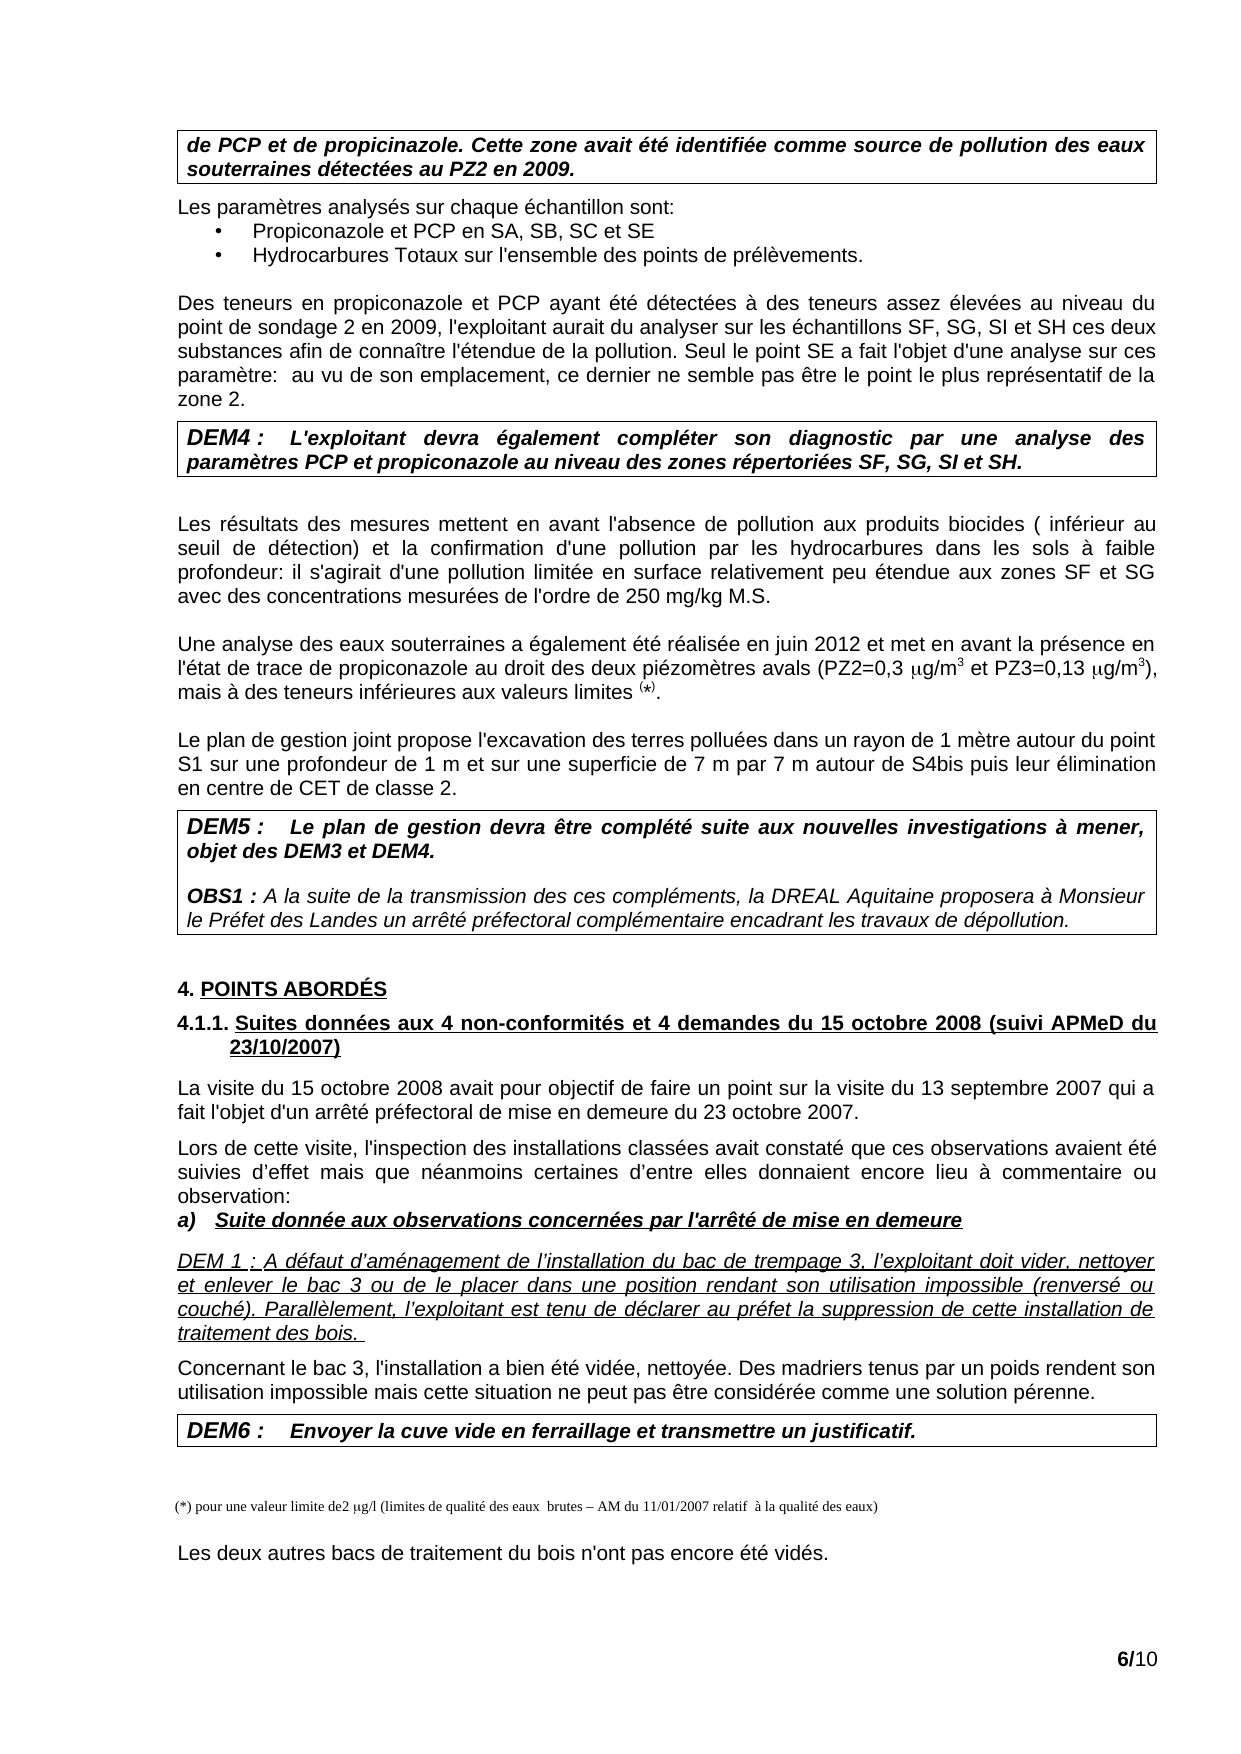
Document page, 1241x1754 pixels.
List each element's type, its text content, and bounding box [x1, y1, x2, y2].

list L'exploitant devra également compléter son diagnostic par une analyse des paramètres PCP et propiconazole au niveau des zones répertoriées SF, SG, SI et SH. [178, 422, 1156, 476]
list Envoyer la cuve vide en ferraillage et transmettre un justificatif. [178, 1415, 1156, 1446]
text Les deux autres bacs de traitement du bois n'ont pas encore été vidés. [177, 1541, 1157, 1564]
text Lors de cette visite, l'inspection des installations classées avait constaté que ces observations avaient été suivies d’effet mais que néanmoins certaines d’entre elles donnaient encore lieu à commentaire ou observation: [177, 1136, 1157, 1207]
text DEM 1 : A défaut d’aménagement de l’installation du bac de trempage 3, l’exploitant doit vider, nettoyer et enlever le bac 3 ou de le placer dans une position rendant son utilisation impossible (renversé ou couché). Parallèlement, l’exploitant est tenu de déclarer au préfet la suppression de cette installation de traitement des bois. [177, 1248, 1157, 1344]
text Des teneurs en propiconazole et PCP ayant été détectées à des teneurs assez élevées au niveau du point de sondage 2 en 2009, l'exploitant aurait du analyser sur les échantillons SF, SG, SI et SH ces deux substances afin de connaître l'étendue de la pollution. Seul le point SE a fait l'objet d'une analyse sur ces paramètre: au vu de son emplacement, ce dernier ne semble pas être le point le plus représentatif de la zone 2. [177, 291, 1157, 410]
text Les résultats des mesures mettent en avant l'absence de pollution aux produits biocides ( inférieur au seuil de détection) et la confirmation d'une pollution par les hydrocarbures dans les sols à faible profondeur: il s'agirait d'une pollution limitée en surface relativement peu étendue aux zones SF et SG avec des concentrations mesurées de l'ordre de 250 mg/kg M.S. [177, 512, 1157, 607]
list Propiconazole et PCP en SA, SB, SC et SE [215, 218, 1157, 242]
text La visite du 15 octobre 2008 avait pour objectif de faire un point sur la visite du 13 septembre 2007 qui a fait l'objet d'un arrêté préfectoral de mise en demeure du 23 octobre 2007. [177, 1076, 1157, 1124]
text Le plan de gestion joint propose l'excavation des terres polluées dans un rayon de 1 mètre autour du point S1 sur une profondeur de 1 m et sur une superficie de 7 m par 7 m autour de S4bis puis leur élimination en centre de CET de classe 2. [177, 727, 1157, 799]
subtitle Suite donnée aux observations concernées par l'arrêté de mise en demeure [177, 1207, 1157, 1231]
subtitle Suites données aux 4 non-conformités et 4 demandes du 15 octobre 2008 (suivi APMeD du 23/10/2007) [177, 1011, 1157, 1059]
text Les paramètres analysés sur chaque échantillon sont: [177, 194, 1157, 218]
list de PCP et de propicinazole. Cette zone avait été identifiée comme source de pollution des eaux souterraines détectées au PZ2 en 2009. [178, 131, 1156, 183]
list Hydrocarbures Totaux sur l'ensemble des points de prélèvements. [215, 242, 1157, 267]
list OBS1 : A la suite de la transmission des ces compléments, la DREAL Aquitaine proposera à Monsieur le Préfet des Landes un arrêté préfectoral complémentaire encadrant les travaux de dépollution. [178, 881, 1156, 934]
list Le plan de gestion devra être complété suite aux nouvelles investigations à mener, objet des DEM3 et DEM4. [178, 811, 1156, 863]
text Une analyse des eaux souterraines a également été réalisée en juin 2012 et met en avant la présence en l'état de trace de propiconazole au droit des deux piézomètres avals (PZ2=0,3 mg/m3 et PZ3=0,13 mg/m3), mais à des teneurs inférieures aux valeurs limites (*). [177, 631, 1157, 703]
text Concernant le bac 3, l'installation a bien été vidée, nettoyée. Des madriers tenus par un poids rendent son utilisation impossible mais cette situation ne peut pas être considérée comme une solution pérenne. [177, 1356, 1157, 1404]
